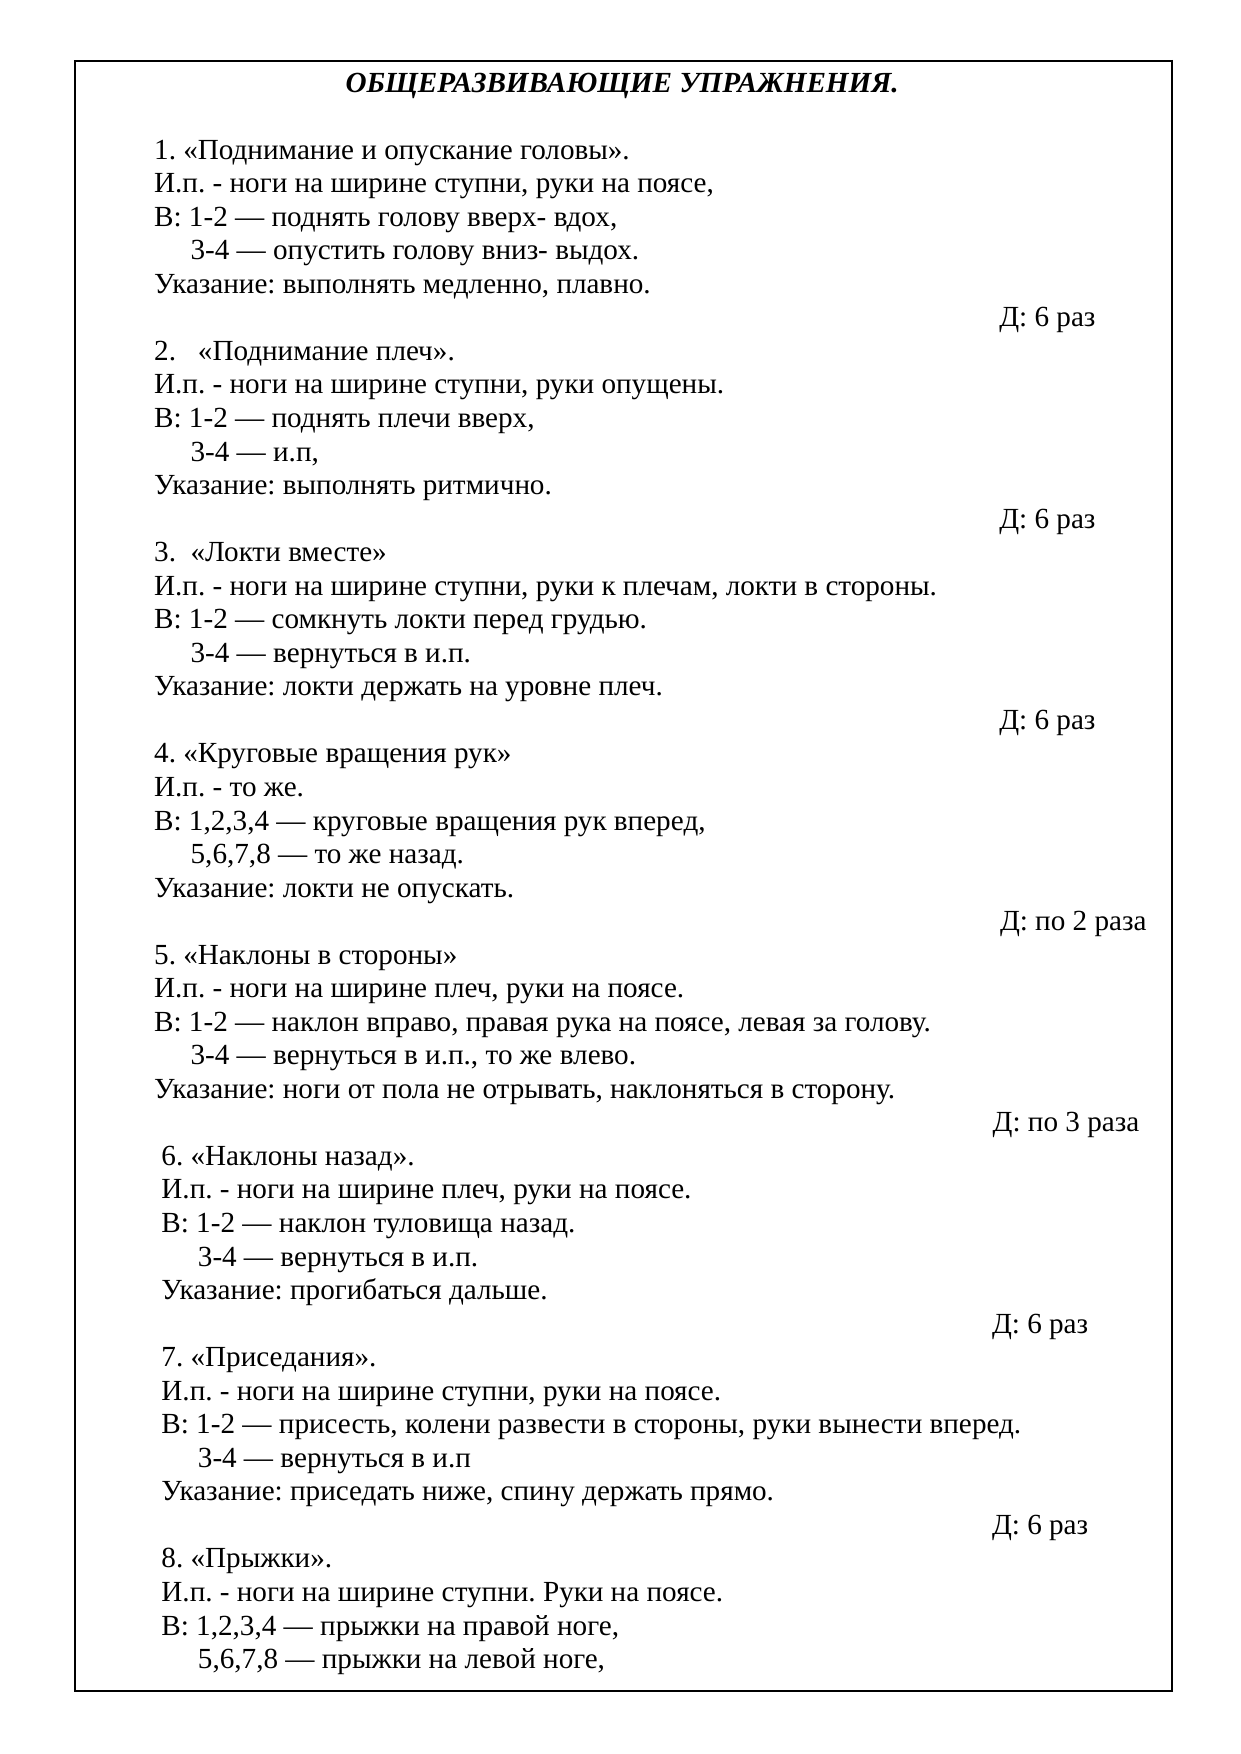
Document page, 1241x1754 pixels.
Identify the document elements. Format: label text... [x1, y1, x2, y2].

list И.п. - ноги на ширине ступни, руки на поясе, [116, 165, 1168, 199]
list И.п. - то же. [116, 769, 1168, 803]
list Д: 6 раз [116, 1507, 1168, 1541]
list Указание: прогибаться дальше. [116, 1272, 1168, 1306]
list В: 1-2 — сомкнуть локти перед грудью. [116, 601, 1168, 635]
list В: 1,2,3,4 — прыжки на правой ноге, [116, 1608, 1168, 1641]
list 6. «Наклоны назад». [116, 1138, 1168, 1172]
list Д: 6 раз [116, 299, 1168, 333]
list В: 1-2 — присесть, колени развести в стороны, руки вынести вперед. [116, 1406, 1168, 1440]
list В: 1-2 — поднять голову вверх- вдох, [116, 199, 1168, 232]
list В: 1-2 — наклон туловища назад. [116, 1205, 1168, 1239]
list 3-4 — вернуться в и.п. [116, 1239, 1168, 1272]
list 3-4 — опустить голову вниз- выдох. [116, 232, 1168, 266]
list И.п. - ноги на ширине ступни, руки на поясе. [116, 1373, 1168, 1406]
list И.п. - ноги на ширине плеч, руки на поясе. [116, 970, 1168, 1004]
list Указание: приседать ниже, спину держать прямо. [116, 1473, 1168, 1507]
list Д: по 2 раза [116, 903, 1168, 937]
list 5. «Наклоны в стороны» [116, 937, 1168, 970]
list 1. «Поднимание и опускание головы». [116, 132, 1168, 165]
list Указание: локти держать на уровне плеч. [116, 668, 1168, 702]
list В: 1-2 — поднять плечи вверх, [116, 400, 1168, 434]
list 5,6,7,8 — то же назад. [116, 836, 1168, 870]
list 3-4 — и.п, [116, 434, 1168, 467]
list И.п. - ноги на ширине плеч, руки на поясе. [116, 1172, 1168, 1205]
list Указание: выполнять ритмично. [116, 467, 1168, 501]
list И.п. - ноги на ширине ступни, руки к плечам, локти в стороны. [116, 568, 1168, 601]
list Указание: выполнять медленно, плавно. [116, 266, 1168, 299]
list Д: по 3 раза [116, 1104, 1168, 1138]
list Указание: ноги от пола не отрывать, наклоняться в сторону. [116, 1071, 1168, 1104]
list И.п. - ноги на ширине ступни, руки опущены. [116, 367, 1168, 400]
list 3-4 — вернуться в и.п., то же влево. [116, 1037, 1168, 1071]
list 3-4 — вернуться в и.п [116, 1440, 1168, 1473]
list 3-4 — вернуться в и.п. [116, 635, 1168, 668]
list 3. «Локти вместе» [116, 534, 1168, 568]
list 8. «Прыжки». [116, 1541, 1168, 1574]
list 5,6,7,8 — прыжки на левой ноге, [116, 1641, 1168, 1675]
list Д: 6 раз [116, 702, 1168, 736]
list 4. «Круговые вращения рук» [116, 736, 1168, 769]
list В: 1,2,3,4 — круговые вращения рук вперед, [116, 803, 1168, 836]
list В: 1-2 — наклон вправо, правая рука на поясе, левая за голову. [116, 1004, 1168, 1037]
text ОБЩЕРАЗВИВАЮЩИЕ УПРАЖНЕНИЯ. [79, 65, 1168, 98]
list И.п. - ноги на ширине ступни. Руки на поясе. [116, 1574, 1168, 1608]
list Д: 6 раз [116, 1306, 1168, 1339]
list 7. «Приседания». [116, 1339, 1168, 1373]
list Д: 6 раз [116, 501, 1168, 534]
list 2. «Поднимание плеч». [116, 333, 1168, 367]
list Указание: локти не опускать. [116, 870, 1168, 903]
